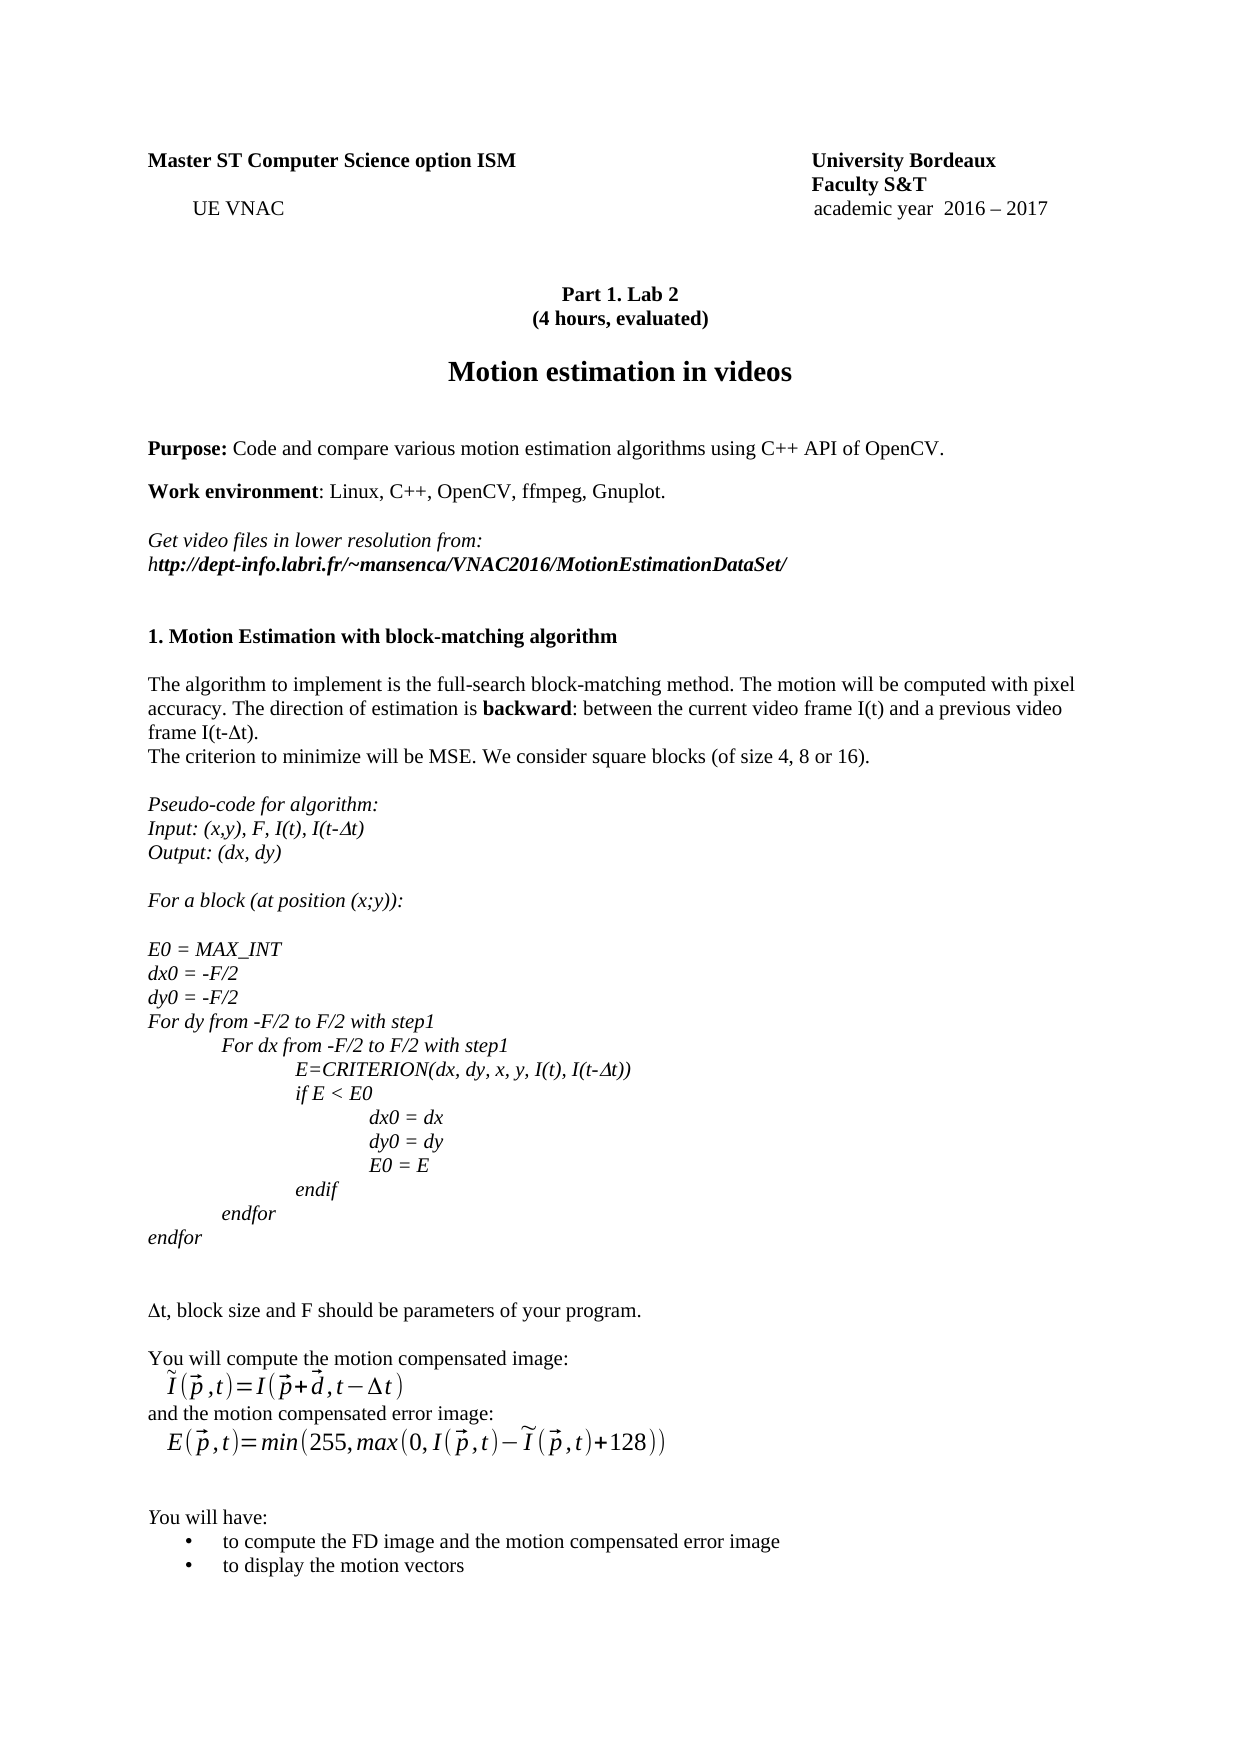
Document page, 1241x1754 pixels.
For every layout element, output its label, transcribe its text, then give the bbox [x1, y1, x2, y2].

text 1. Motion Estimation with block-matching algorithm [148, 624, 1093, 648]
text endfor [148, 1201, 1093, 1225]
text E=CRITERION(dx, dy, x, y, I(t), I(t-t)) [148, 1057, 1093, 1081]
text E0 = MAX_INT [148, 937, 1093, 961]
text Purpose: Code and compare various motion estimation algorithms using C++ API of OpenCV. [148, 436, 1093, 460]
text if E < E0 [148, 1081, 1093, 1105]
text Faculty S&T [148, 172, 1093, 196]
text For dy from -F/2 to F/2 with step1 [148, 1009, 1093, 1033]
text http://dept-info.labri.fr/~mansenca/VNAC2016/MotionEstimationDataSet/ [148, 552, 1093, 576]
text Master ST Computer Science option ISM University Bordeaux [148, 148, 1093, 172]
text Work environment: Linux, C++, OpenCV, ffmpeg, Gnuplot. [148, 479, 1093, 503]
text Pseudo-code for algorithm: [148, 792, 1093, 816]
text You will compute the motion compensated image: [148, 1346, 1093, 1370]
text endif [148, 1177, 1093, 1201]
text t, block size and F should be parameters of your program. [148, 1297, 1093, 1322]
list to display the motion vectors [185, 1553, 1093, 1577]
subtitle Motion estimation in videos [148, 354, 1093, 388]
text dx0 = -F/2 [148, 961, 1093, 985]
text dx0 = dx [148, 1105, 1093, 1129]
text For a block (at position (x;y)): [148, 888, 1093, 912]
text endfor [148, 1225, 1093, 1249]
text For dx from -F/2 to F/2 with step1 [148, 1033, 1093, 1057]
text dy0 = -F/2 [148, 985, 1093, 1009]
text and the motion compensated error image: [148, 1401, 1093, 1425]
text Get video files in lower resolution from: [148, 527, 1093, 552]
text dy0 = dy [148, 1129, 1093, 1153]
text E0 = E [148, 1153, 1093, 1177]
text (4 hours, evaluated) [148, 306, 1093, 330]
subtitle UE VNAC academic year 2016 – 2017 [148, 196, 1093, 220]
text Output: (dx, dy) [148, 840, 1093, 864]
subtitle Part 1. Lab 2 [148, 282, 1093, 306]
text You will have: [148, 1505, 1093, 1529]
text The criterion to minimize will be MSE. We consider square blocks (of size 4, 8 or 16). [148, 744, 1093, 768]
list to compute the FD image and the motion compensated error image [185, 1529, 1093, 1553]
text Input: (x,y), F, I(t), I(t-t) [148, 816, 1093, 840]
text The algorithm to implement is the full-search block-matching method. The motion will be computed with pixel accuracy. The direction of estimation is backward: between the current video frame I(t) and a previous video frame I(t-t). [148, 672, 1093, 744]
